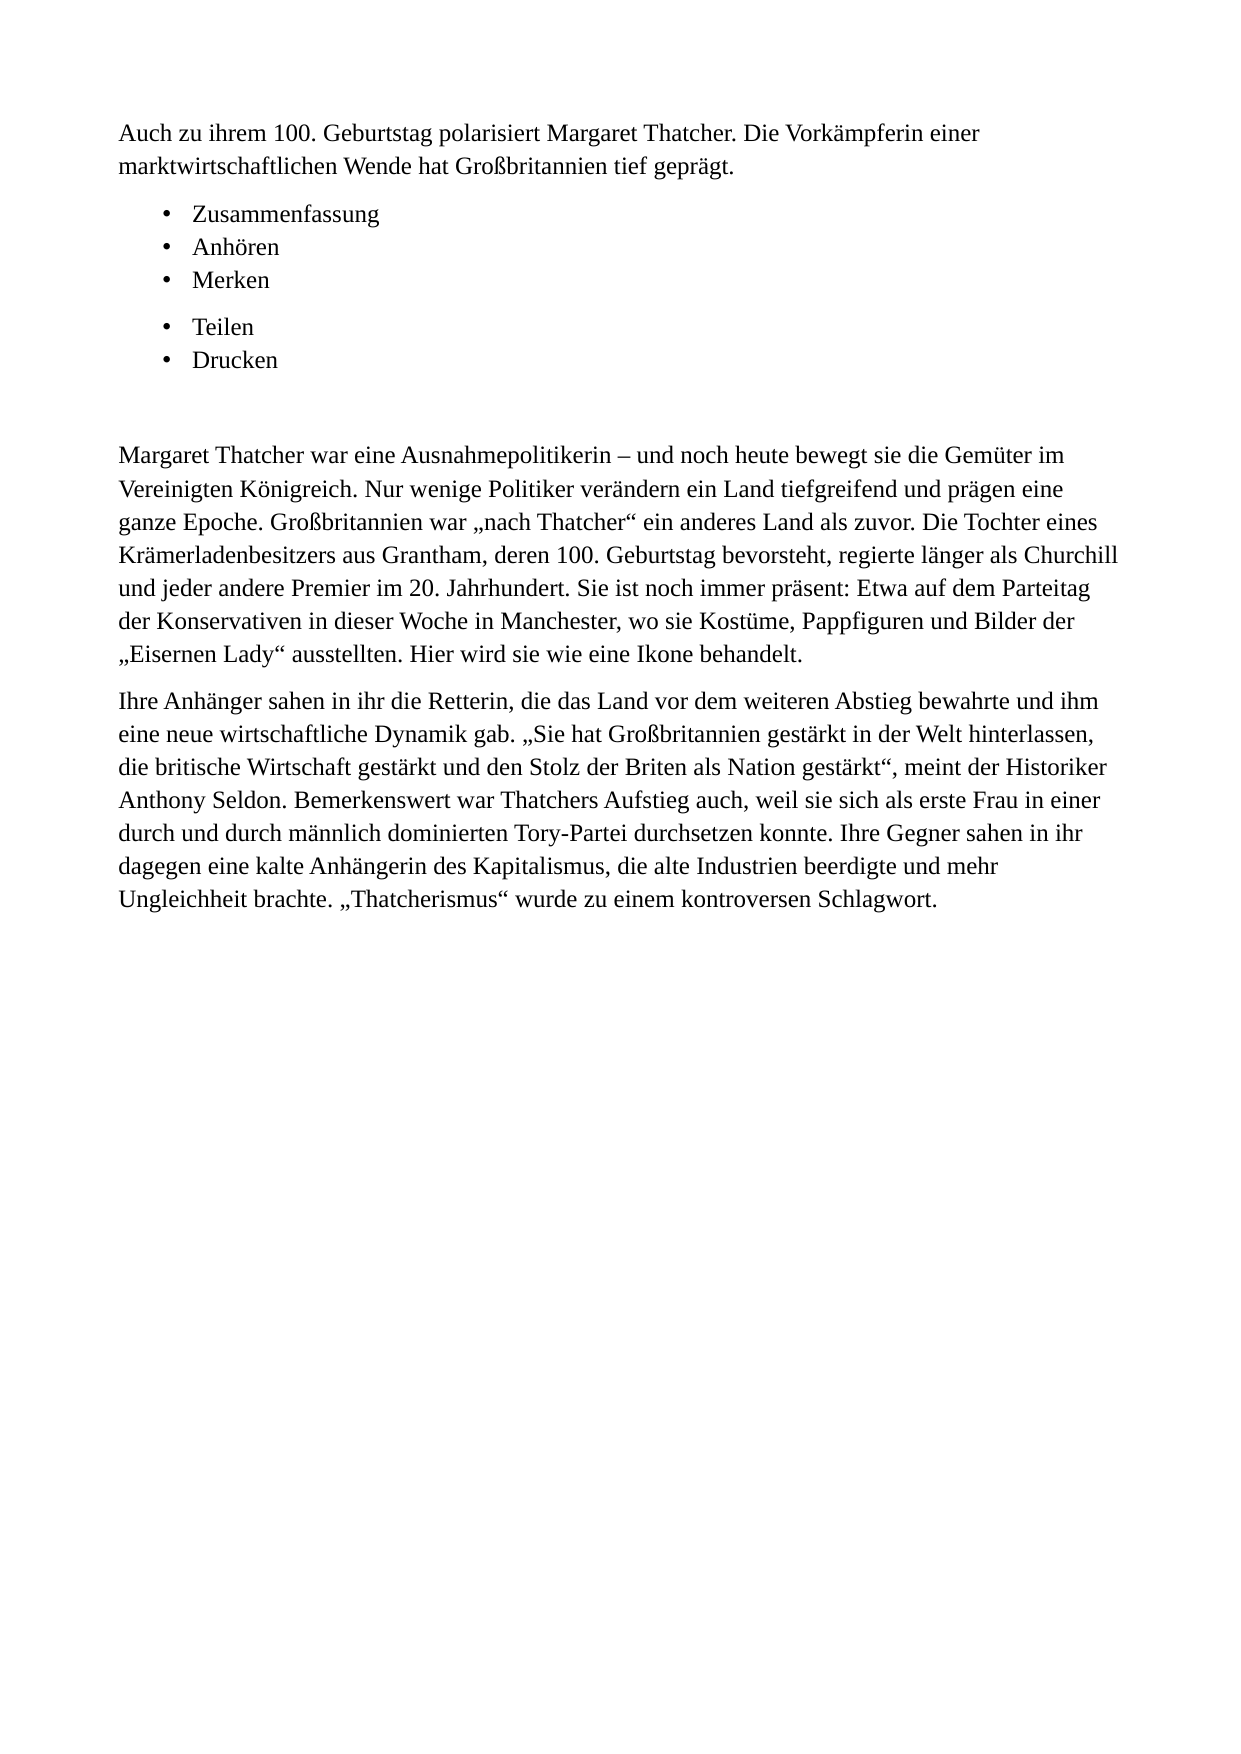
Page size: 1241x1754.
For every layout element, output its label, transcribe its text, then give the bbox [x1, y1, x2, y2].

list Anhören [162, 232, 1122, 261]
text Ihre Anhänger sahen in ihr die Retterin, die das Land vor dem weiteren Abstieg bewahrte und ihm eine neue wirtschaftliche Dynamik gab. „Sie hat Großbritannien gestärkt in der Welt hinterlassen, die britische Wirtschaft gestärkt und den Stolz der Briten als Nation gestärkt“, meint der Historiker Anthony Seldon. Bemerkenswert war Thatchers Aufstieg auch, weil sie sich als erste Frau in einer durch und durch männlich dominierten Tory-Partei durchsetzen konnte. Ihre Gegner sahen in ihr dagegen eine kalte Anhängerin des Kapitalismus, die alte Industrien beerdigte und mehr Ungleichheit brachte. „Thatcherismus“ wurde zu einem kontroversen Schlagwort. [118, 686, 1122, 913]
list Merken [162, 265, 1122, 293]
text Auch zu ihrem 100. Geburtstag polarisiert Margaret Thatcher. Die Vorkämpferin einer marktwirtschaftlichen Wende hat Großbritannien tief geprägt. [118, 118, 1122, 180]
list Teilen [162, 312, 1122, 341]
text Margaret Thatcher war eine Ausnahmepolitikerin – und noch heute bewegt sie die Gemüter im Vereinigten Königreich. Nur wenige Politiker verändern ein Land tiefgreifend und prägen eine ganze Epoche. Großbritannien war „nach Thatcher“ ein anderes Land als zuvor. Die Tochter eines Krämerladenbesitzers aus Grantham, deren 100. Geburtstag bevorsteht, regierte länger als Churchill und jeder andere Premier im 20. Jahrhundert. Sie ist noch immer präsent: Etwa auf dem Parteitag der Konservativen in dieser Woche in Manchester, wo sie Kostüme, Pappfiguren und Bilder der „Eisernen Lady“ ausstellten. Hier wird sie wie eine Ikone behandelt. [118, 441, 1122, 667]
list Zusammenfassung [162, 199, 1122, 227]
list Drucken [162, 345, 1122, 374]
